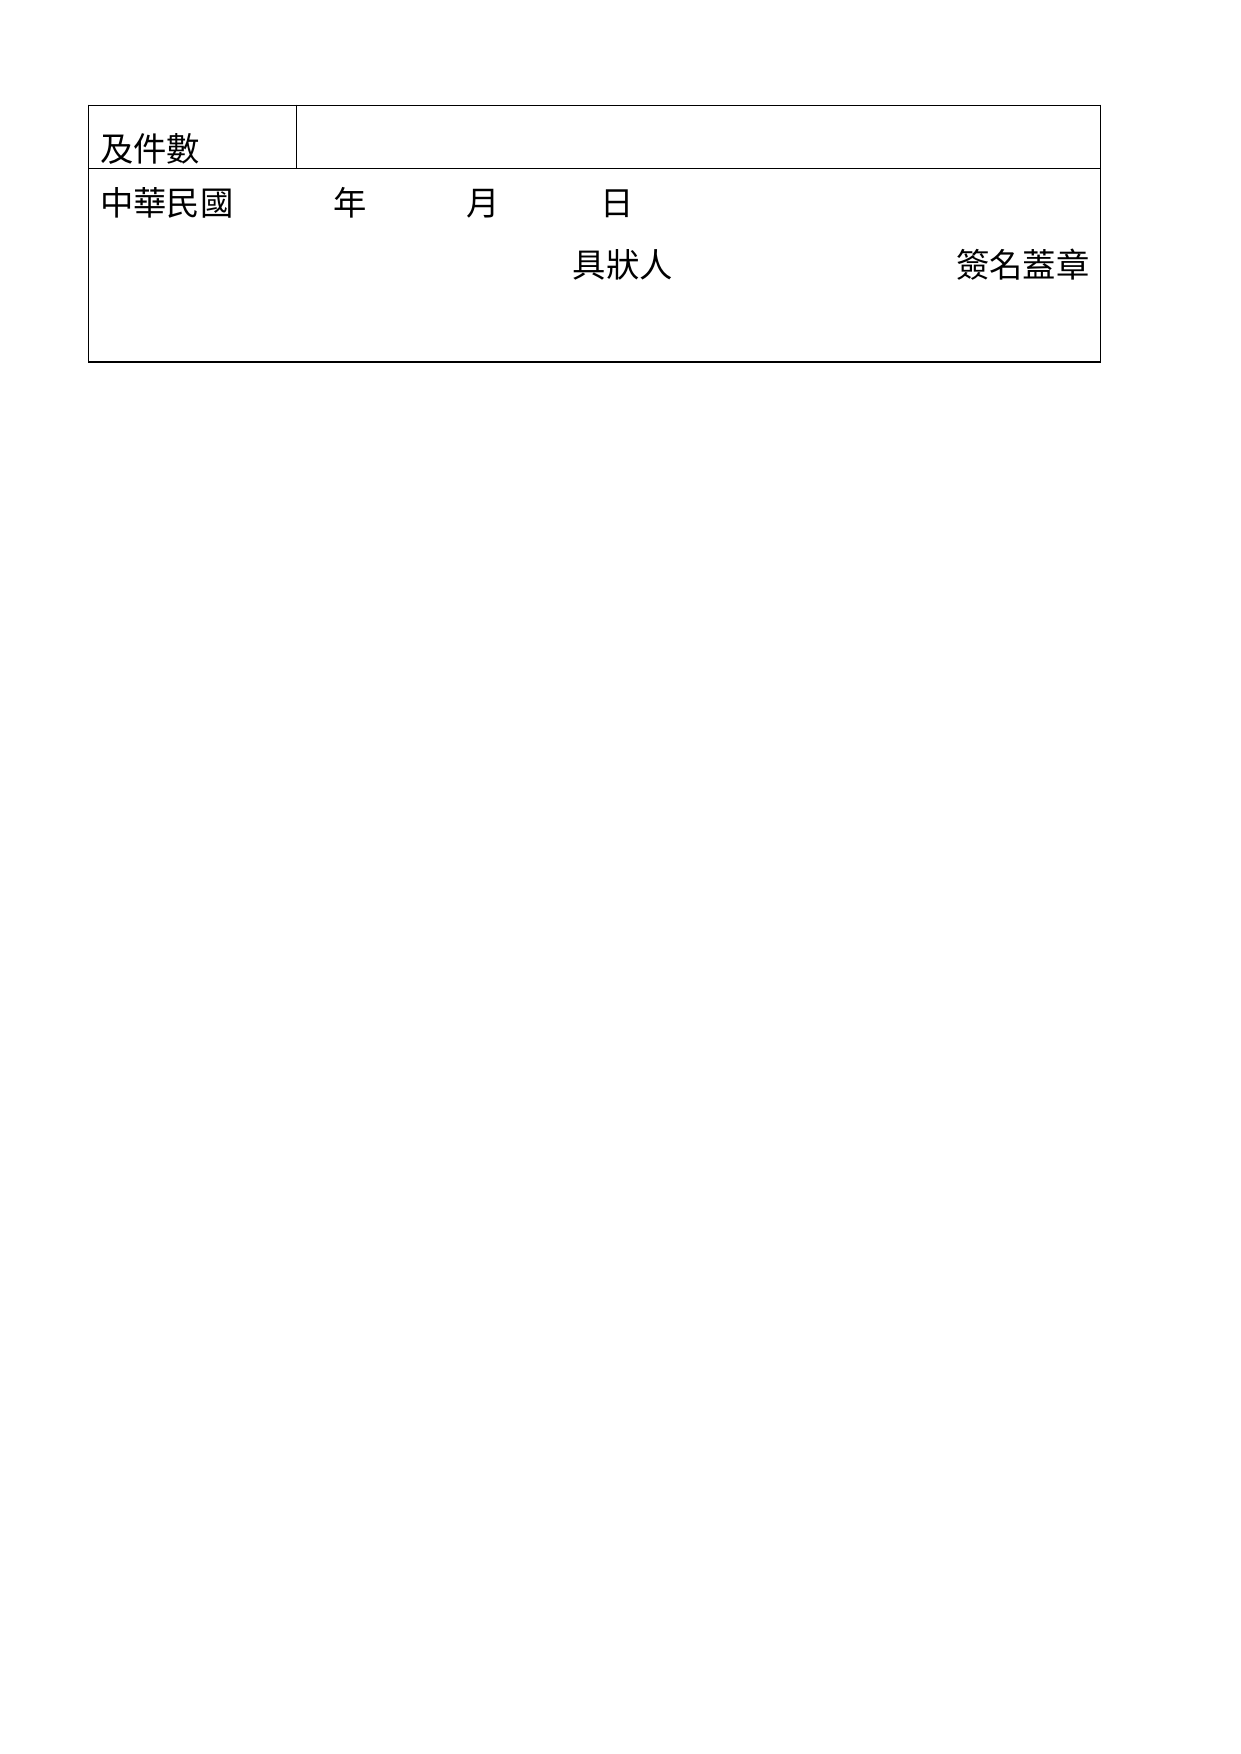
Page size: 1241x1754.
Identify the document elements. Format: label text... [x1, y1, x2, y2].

table_cell 中華民國 年 月 日 具狀人 簽名蓋章 [89, 169, 1100, 361]
table_cell 及件數 [89, 106, 296, 168]
table_cell [1101, 105, 1151, 168]
table_cell [297, 106, 1100, 168]
table_cell [1101, 168, 1151, 361]
